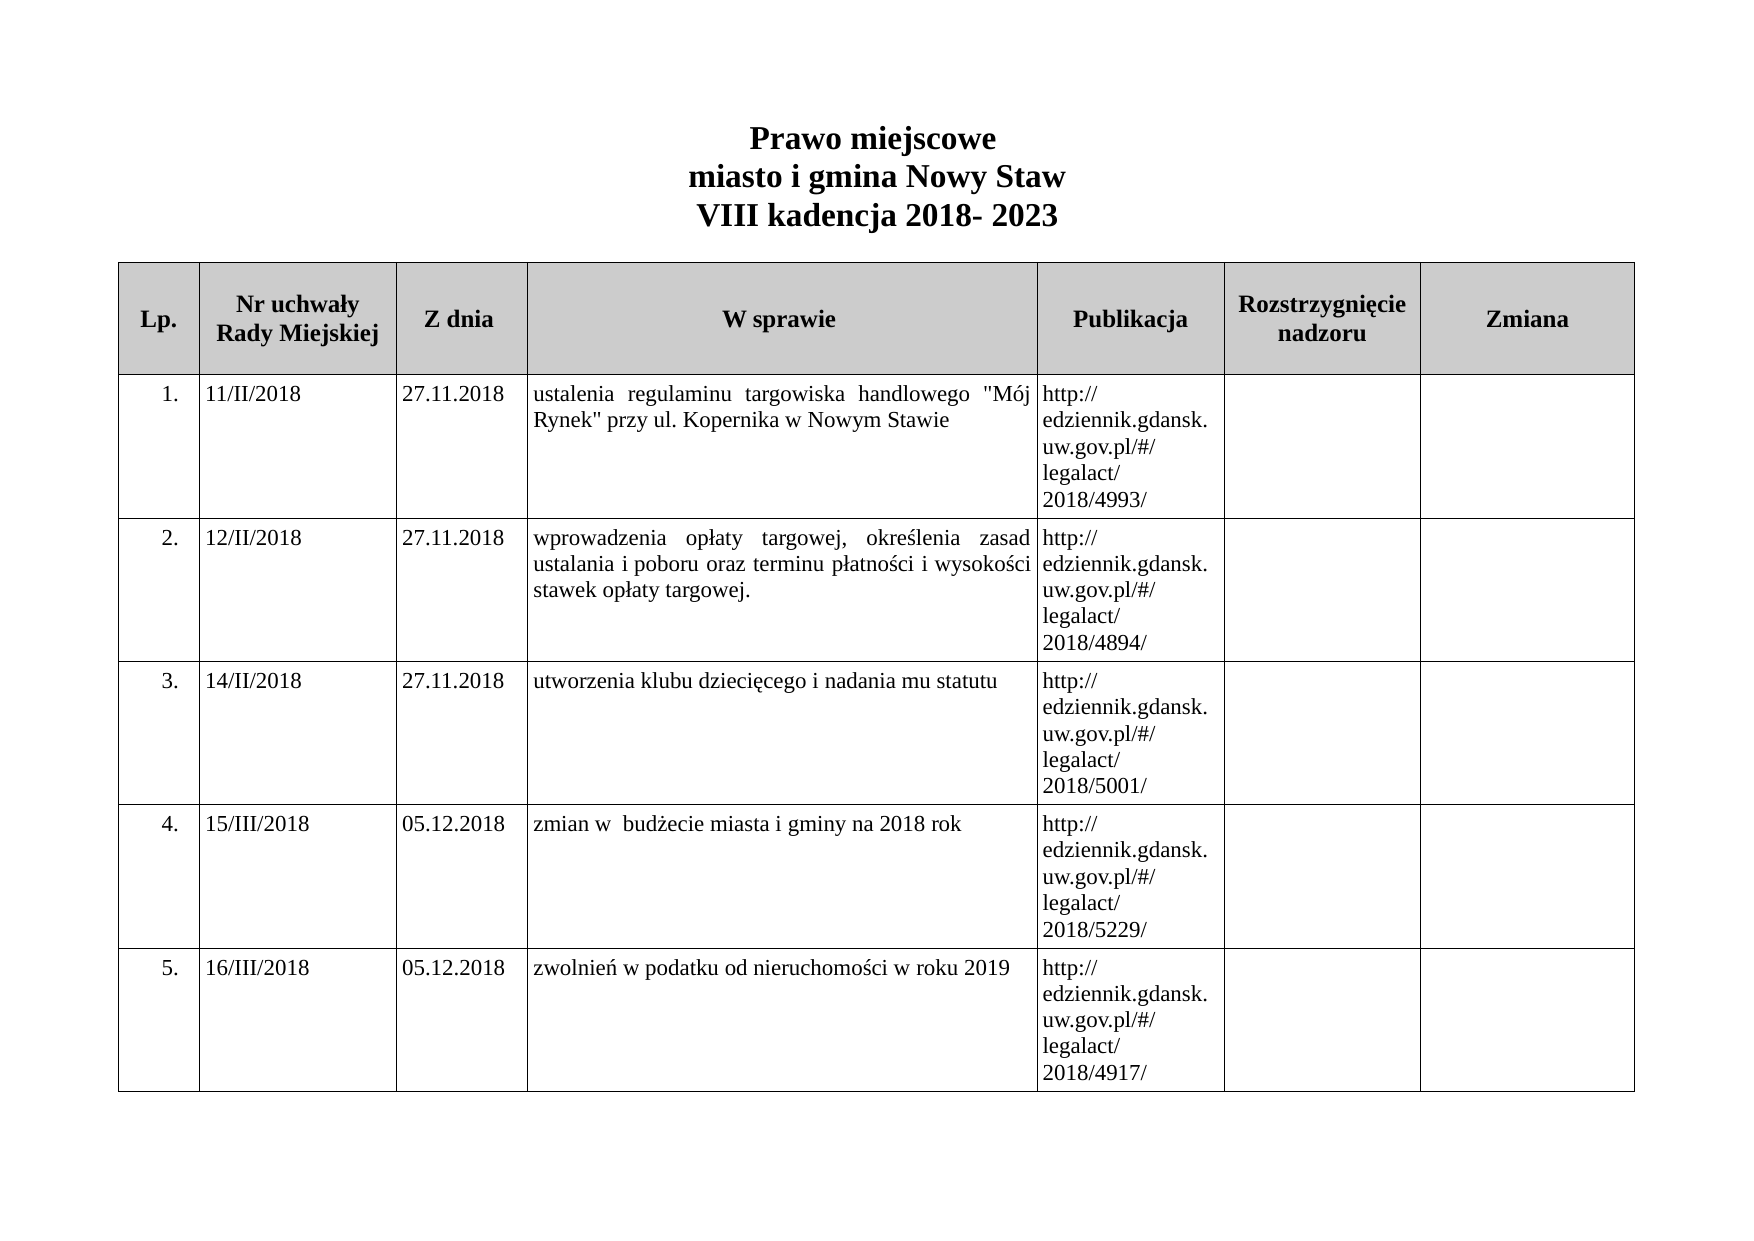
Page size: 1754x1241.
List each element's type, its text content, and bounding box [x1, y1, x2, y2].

table_cell [1421, 949, 1634, 1091]
table_cell [119, 662, 199, 804]
table_cell http://edziennik.gdansk.uw.gov.pl/#/legalact/2018/4917/ [1038, 949, 1224, 1091]
table_header Zmiana [1421, 263, 1634, 374]
table_cell utworzenia klubu dziecięcego i nadania mu statutu [528, 662, 1037, 804]
table_cell zwolnień w podatku od nieruchomości w roku 2019 [528, 949, 1037, 1091]
text VIII kadencja 2018- 2023 [118, 195, 1636, 233]
table_cell 27.11.2018 [397, 662, 527, 804]
table_cell [119, 805, 199, 948]
table_cell [1225, 949, 1420, 1091]
text Prawo miejscowe [118, 118, 1636, 156]
table_cell [1421, 375, 1634, 518]
table_cell [119, 949, 199, 1091]
table_cell 05.12.2018 [397, 949, 527, 1091]
text miasto i gmina Nowy Staw [118, 156, 1636, 195]
table_cell ustalenia regulaminu targowiska handlowego "Mój Rynek" przy ul. Kopernika w Nowym Stawie [528, 375, 1037, 518]
table_header Rozstrzygnięcie nadzoru [1225, 263, 1420, 374]
table_cell [1225, 805, 1420, 948]
table_cell 15/III/2018 [200, 805, 396, 948]
table_header Lp. [119, 263, 199, 374]
table_cell wprowadzenia opłaty targowej, określenia zasad ustalania i poboru oraz terminu płatności i wysokości stawek opłaty targowej. [528, 519, 1037, 661]
table_cell 12/II/2018 [200, 519, 396, 661]
table_cell [119, 519, 199, 661]
table_header W sprawie [528, 263, 1037, 374]
table_cell [1225, 375, 1420, 518]
table_cell zmian w budżecie miasta i gminy na 2018 rok [528, 805, 1037, 948]
table_cell [1225, 519, 1420, 661]
table_cell [1421, 805, 1634, 948]
table_cell http://edziennik.gdansk.uw.gov.pl/#/legalact/2018/5001/ [1038, 662, 1224, 804]
table_cell [119, 375, 199, 518]
table_cell http://edziennik.gdansk.uw.gov.pl/#/legalact/2018/5229/ [1038, 805, 1224, 948]
table_cell 27.11.2018 [397, 519, 527, 661]
table_cell [1421, 519, 1634, 661]
table_cell 27.11.2018 [397, 375, 527, 518]
table_cell 05.12.2018 [397, 805, 527, 948]
table_cell http://edziennik.gdansk.uw.gov.pl/#/legalact/2018/4993/ [1038, 375, 1224, 518]
table_cell 16/III/2018 [200, 949, 396, 1091]
table_cell 14/II/2018 [200, 662, 396, 804]
table_cell http://edziennik.gdansk.uw.gov.pl/#/legalact/2018/4894/ [1038, 519, 1224, 661]
table_header Publikacja [1038, 263, 1224, 374]
table_header Z dnia [397, 263, 527, 374]
table_cell 11/II/2018 [200, 375, 396, 518]
table_cell [1421, 662, 1634, 804]
table_header Nr uchwały Rady Miejskiej [200, 263, 396, 374]
table_cell [1225, 662, 1420, 804]
